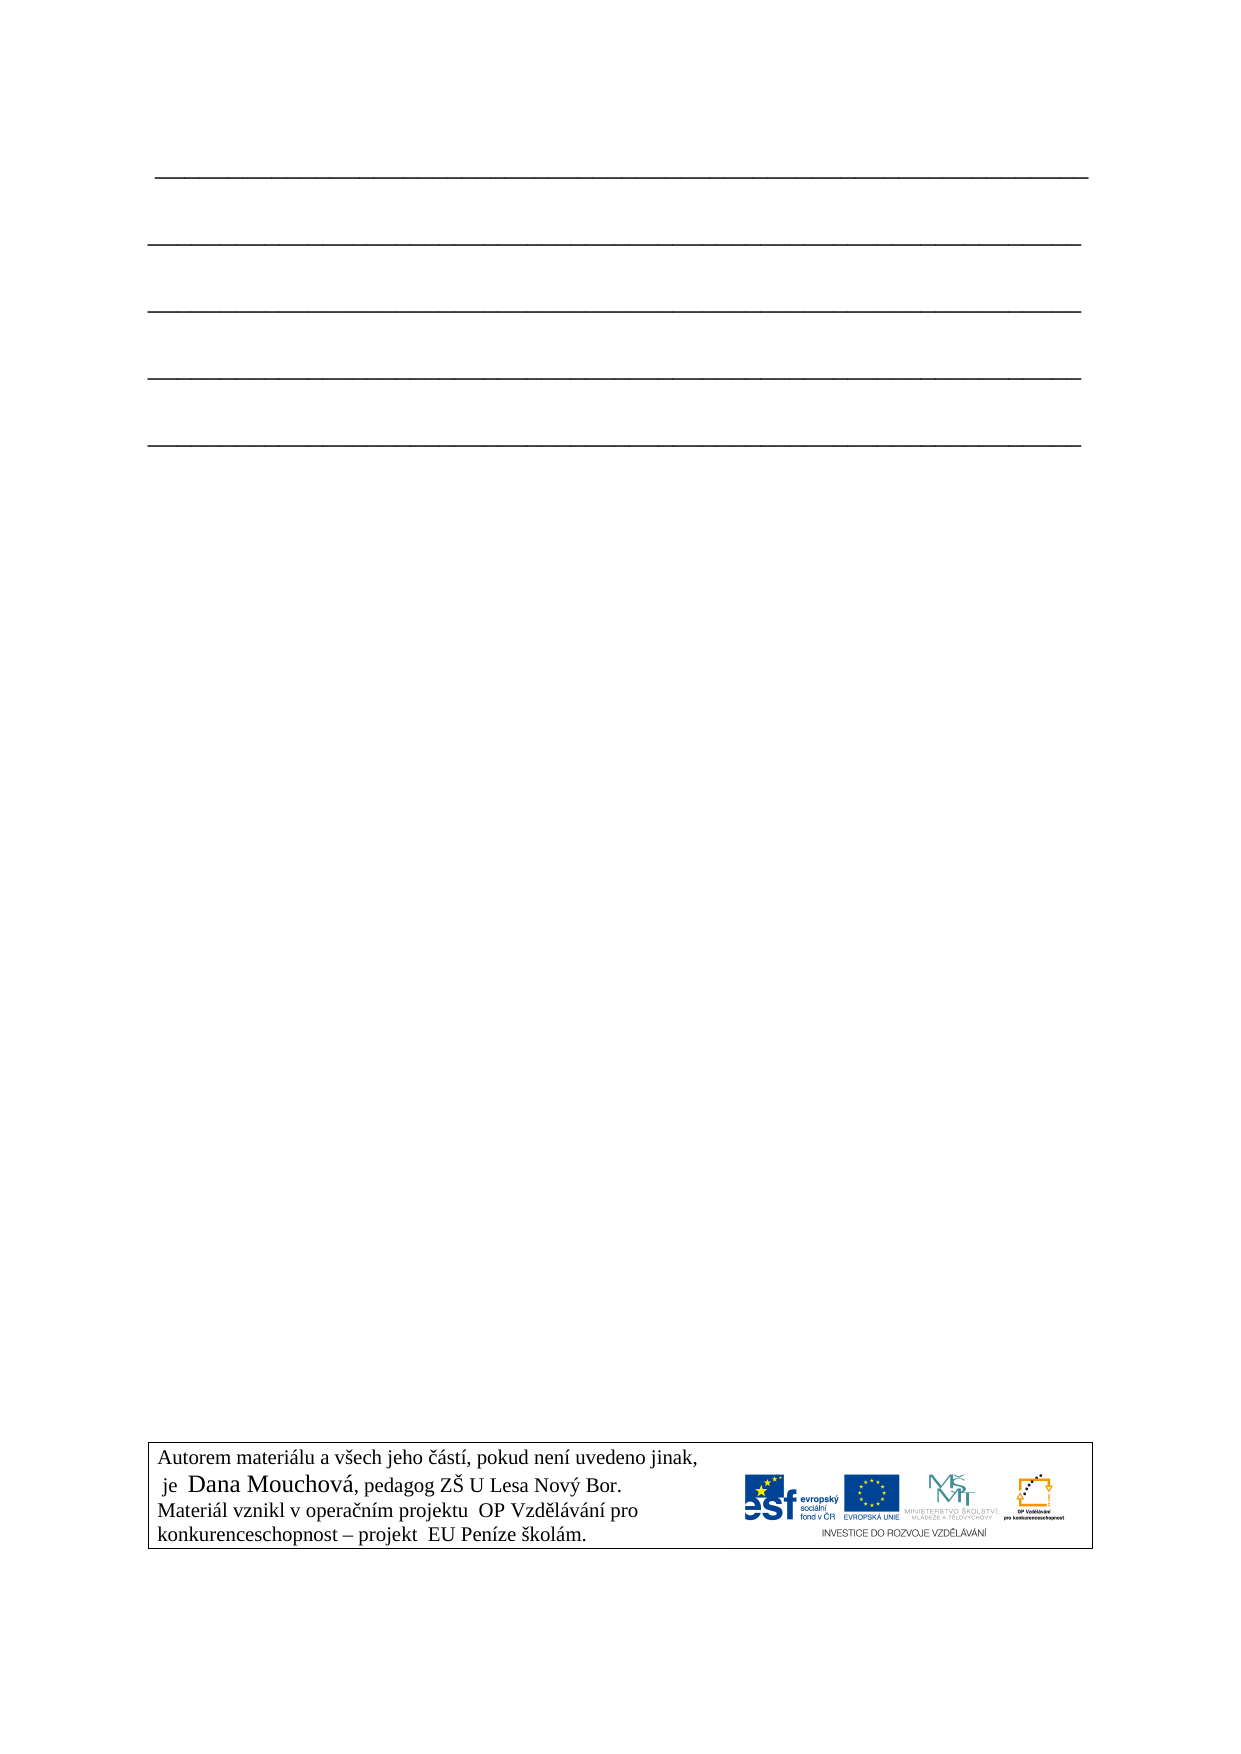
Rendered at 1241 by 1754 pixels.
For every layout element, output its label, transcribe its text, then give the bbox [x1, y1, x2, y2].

text ________________________________________________________________ [148, 148, 1093, 181]
text ________________________________________________________________ [148, 416, 1093, 449]
text ________________________________________________________________ [148, 349, 1093, 382]
text ________________________________________________________________ [148, 282, 1093, 315]
text ________________________________________________________________ [148, 215, 1093, 248]
